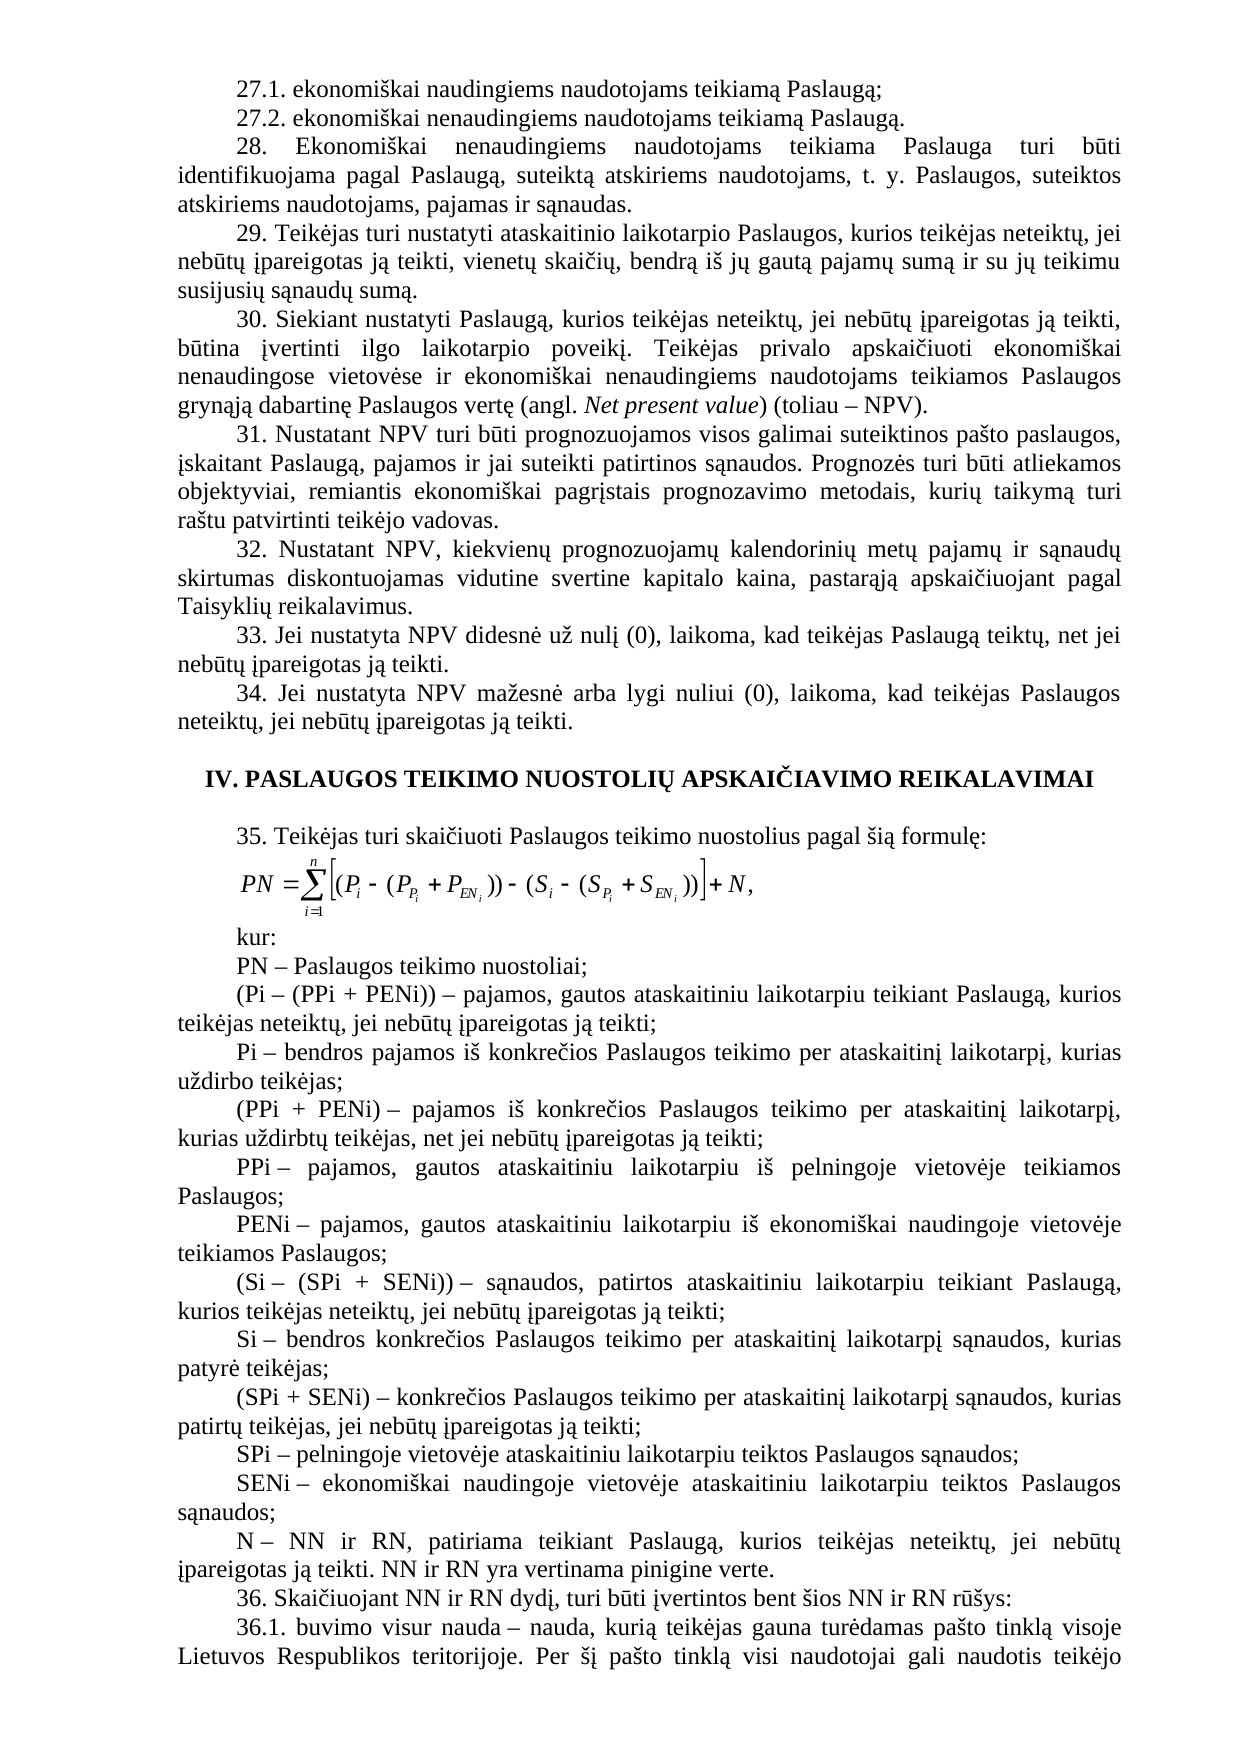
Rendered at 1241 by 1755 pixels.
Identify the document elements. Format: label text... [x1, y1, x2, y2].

text PPi – pajamos, gautos ataskaitiniu laikotarpiu iš pelningoje vietovėje teikiamos Paslaugos; [177, 1152, 1122, 1209]
text (Si – (SPi + SENi)) – sąnaudos, patirtos ataskaitiniu laikotarpiu teikiant Paslaugą, kurios teikėjas neteiktų, jei nebūtų įpareigotas ją teikti; [177, 1267, 1122, 1324]
text kur: [177, 922, 1122, 951]
text 36. Skaičiuojant NN ir RN dydį, turi būti įvertintos bent šios NN ir RN rūšys: [177, 1583, 1122, 1612]
text (PPi + PENi) – pajamos iš konkrečios Paslaugos teikimo per ataskaitinį laikotarpį, kurias uždirbtų teikėjas, net jei nebūtų įpareigotas ją teikti; [177, 1094, 1122, 1152]
text 34. Jei nustatyta NPV mažesnė arba lygi nuliui (0), laikoma, kad teikėjas Paslaugos neteiktų, jei nebūtų įpareigotas ją teikti. [177, 678, 1122, 735]
text 29. Teikėjas turi nustatyti ataskaitinio laikotarpio Paslaugos, kurios teikėjas neteiktų, jei nebūtų įpareigotas ją teikti, vienetų skaičių, bendrą iš jų gautą pajamų sumą ir su jų teikimu susijusių sąnaudų sumą. [177, 218, 1122, 304]
text (Pi – (PPi + PENi)) – pajamos, gautos ataskaitiniu laikotarpiu teikiant Paslaugą, kurios teikėjas neteiktų, jei nebūtų įpareigotas ją teikti; [177, 979, 1122, 1037]
text SENi – ekonomiškai naudingoje vietovėje ataskaitiniu laikotarpiu teiktos Paslaugos sąnaudos; [177, 1468, 1122, 1526]
text (SPi + SENi) – konkrečios Paslaugos teikimo per ataskaitinį laikotarpį sąnaudos, kurias patirtų teikėjas, jei nebūtų įpareigotas ją teikti; [177, 1382, 1122, 1439]
text PENi – pajamos, gautos ataskaitiniu laikotarpiu iš ekonomiškai naudingoje vietovėje teikiamos Paslaugos; [177, 1209, 1122, 1267]
text 36.1. buvimo visur nauda – nauda, kurią teikėjas gauna turėdamas pašto tinklą visoje Lietuvos Respublikos teritorijoje. Per šį pašto tinklą visi naudotojai gali naudotis teikėjo [177, 1612, 1122, 1669]
text PN – Paslaugos teikimo nuostoliai; [177, 951, 1122, 979]
text Si – bendros konkrečios Paslaugos teikimo per ataskaitinį laikotarpį sąnaudos, kurias patyrė teikėjas; [177, 1324, 1122, 1382]
text 32. Nustatant NPV, kiekvienų prognozuojamų kalendorinių metų pajamų ir sąnaudų skirtumas diskontuojamas vidutine svertine kapitalo kaina, pastarąją apskaičiuojant pagal Taisyklių reikalavimus. [177, 534, 1122, 620]
text SPi – pelningoje vietovėje ataskaitiniu laikotarpiu teiktos Paslaugos sąnaudos; [177, 1439, 1122, 1468]
text 35. Teikėjas turi skaičiuoti Paslaugos teikimo nuostolius pagal šią formulę: [177, 821, 1122, 850]
text 27.2. ekonomiškai nenaudingiems naudotojams teikiamą Paslaugą. [177, 103, 1122, 131]
text Pi – bendros pajamos iš konkrečios Paslaugos teikimo per ataskaitinį laikotarpį, kurias uždirbo teikėjas; [177, 1037, 1122, 1094]
text IV. PASLAUGOS TEIKIMO NUOSTOLIŲ APSKAIČIAVIMO REIKALAVIMAI [177, 764, 1122, 793]
text 30. Siekiant nustatyti Paslaugą, kurios teikėjas neteiktų, jei nebūtų įpareigotas ją teikti, būtina įvertinti ilgo laikotarpio poveikį. Teikėjas privalo apskaičiuoti ekonomiškai nenaudingose vietovėse ir ekonomiškai nenaudingiems naudotojams teikiamos Paslaugos grynąją dabartinę Paslaugos vertę (angl. Net present value) (toliau – NPV). [177, 304, 1122, 419]
text 27.1. ekonomiškai naudingiems naudotojams teikiamą Paslaugą; [177, 74, 1122, 103]
text N – NN ir RN, patiriama teikiant Paslaugą, kurios teikėjas neteiktų, jei nebūtų įpareigotas ją teikti. NN ir RN yra vertinama pinigine verte. [177, 1526, 1122, 1583]
text 28. Ekonomiškai nenaudingiems naudotojams teikiama Paslauga turi būti identifikuojama pagal Paslaugą, suteiktą atskiriems naudotojams, t. y. Paslaugos, suteiktos atskiriems naudotojams, pajamas ir sąnaudas. [177, 131, 1122, 218]
text 33. Jei nustatyta NPV didesnė už nulį (0), laikoma, kad teikėjas Paslaugą teiktų, net jei nebūtų įpareigotas ją teikti. [177, 620, 1122, 678]
text 31. Nustatant NPV turi būti prognozuojamos visos galimai suteiktinos pašto paslaugos, įskaitant Paslaugą, pajamos ir jai suteikti patirtinos sąnaudos. Prognozės turi būti atliekamos objektyviai, remiantis ekonomiškai pagrįstais prognozavimo metodais, kurių taikymą turi raštu patvirtinti teikėjo vadovas. [177, 419, 1122, 534]
